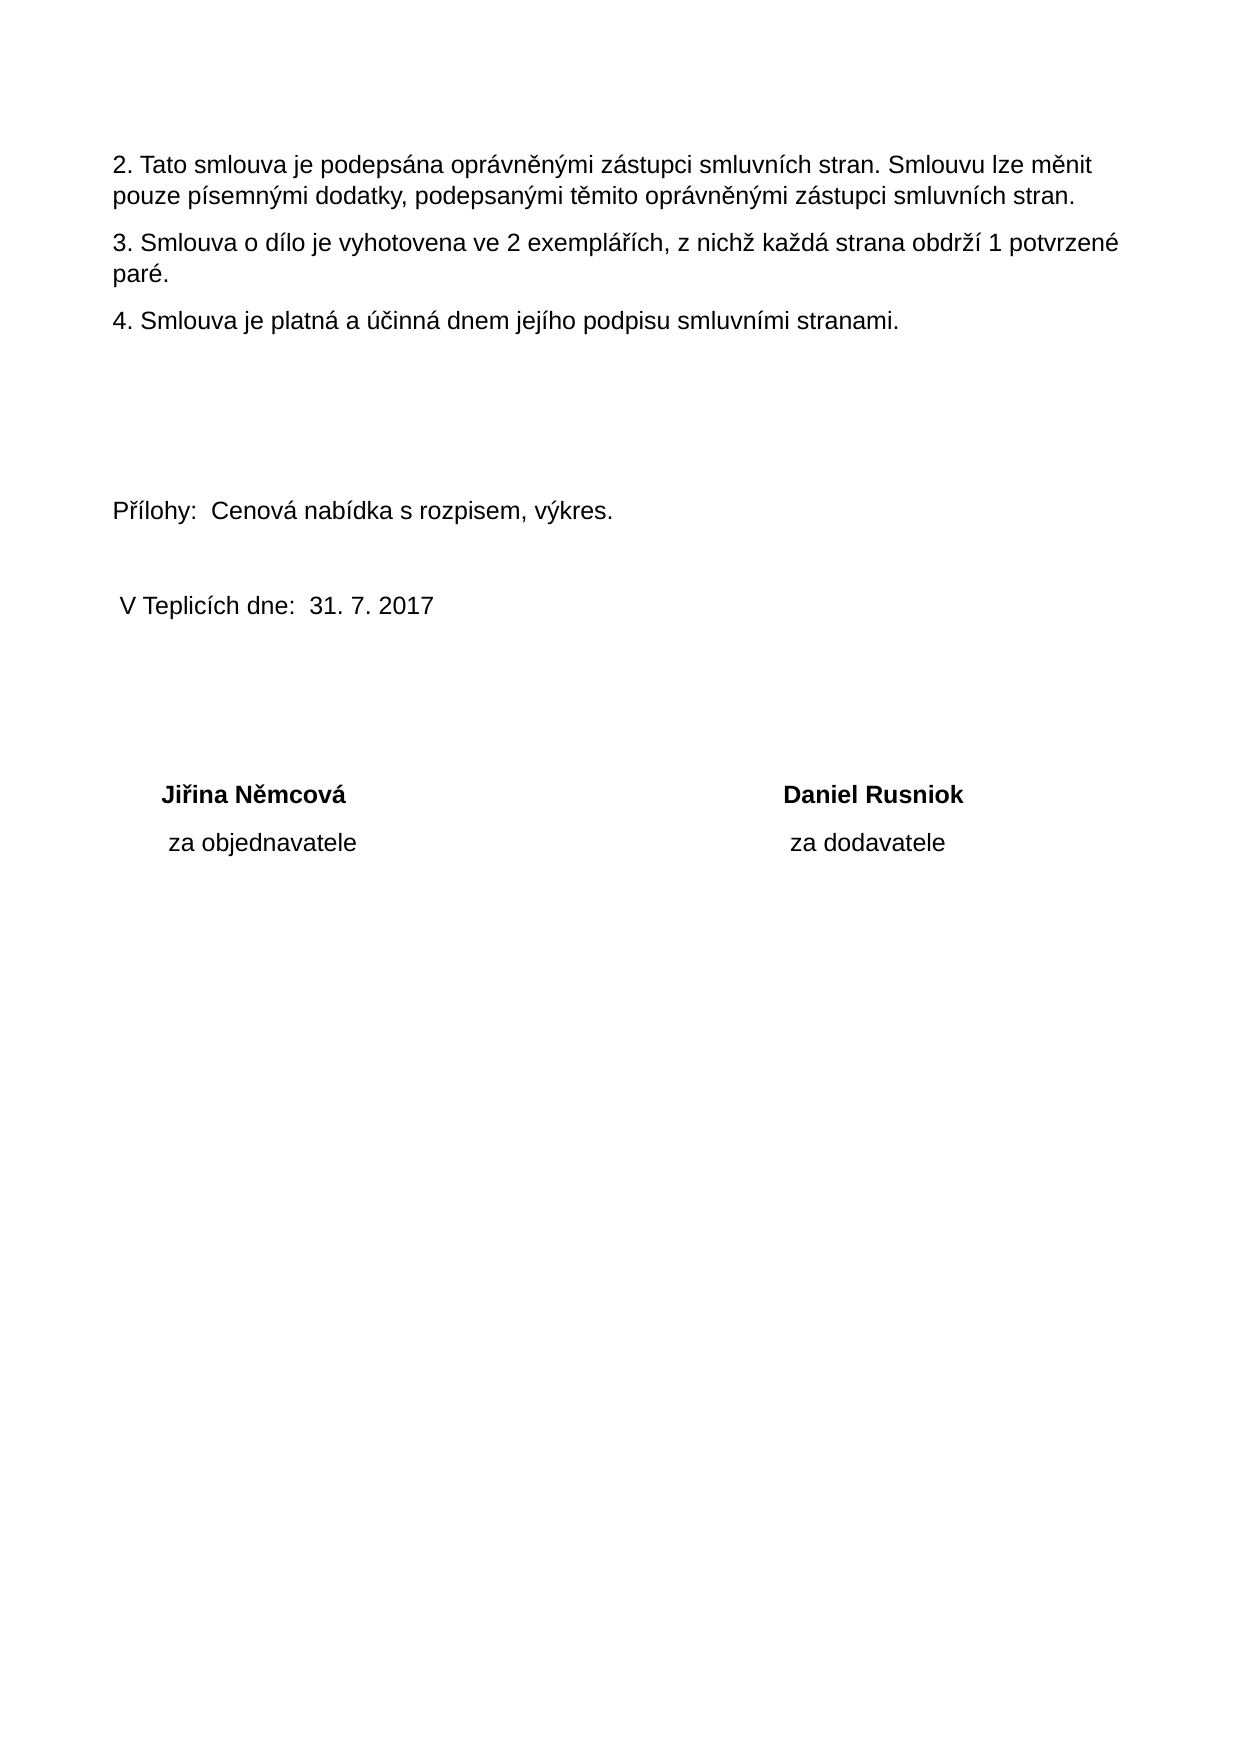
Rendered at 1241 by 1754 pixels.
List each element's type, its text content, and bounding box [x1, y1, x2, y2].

text V Teplicích dne: 31. 7. 2017 [112, 591, 1128, 619]
text za objednavatele za dodavatele [112, 828, 1128, 856]
text 2. Tato smlouva je podepsána oprávněnými zástupci smluvních stran. Smlouvu lze měnit pouze písemnými dodatky, podepsanými těmito oprávněnými zástupci smluvních stran. [112, 150, 1128, 209]
text 3. Smlouva o dílo je vyhotovena ve 2 exemplářích, z nichž každá strana obdrží 1 potvrzené paré. [112, 228, 1128, 288]
text 4. Smlouva je platná a účinná dnem jejího podpisu smluvními stranami. [112, 306, 1128, 335]
text Přílohy: Cenová nabídka s rozpisem, výkres. [112, 496, 1128, 524]
text Jiřina Němcová Daniel Rusniok [112, 780, 1128, 809]
